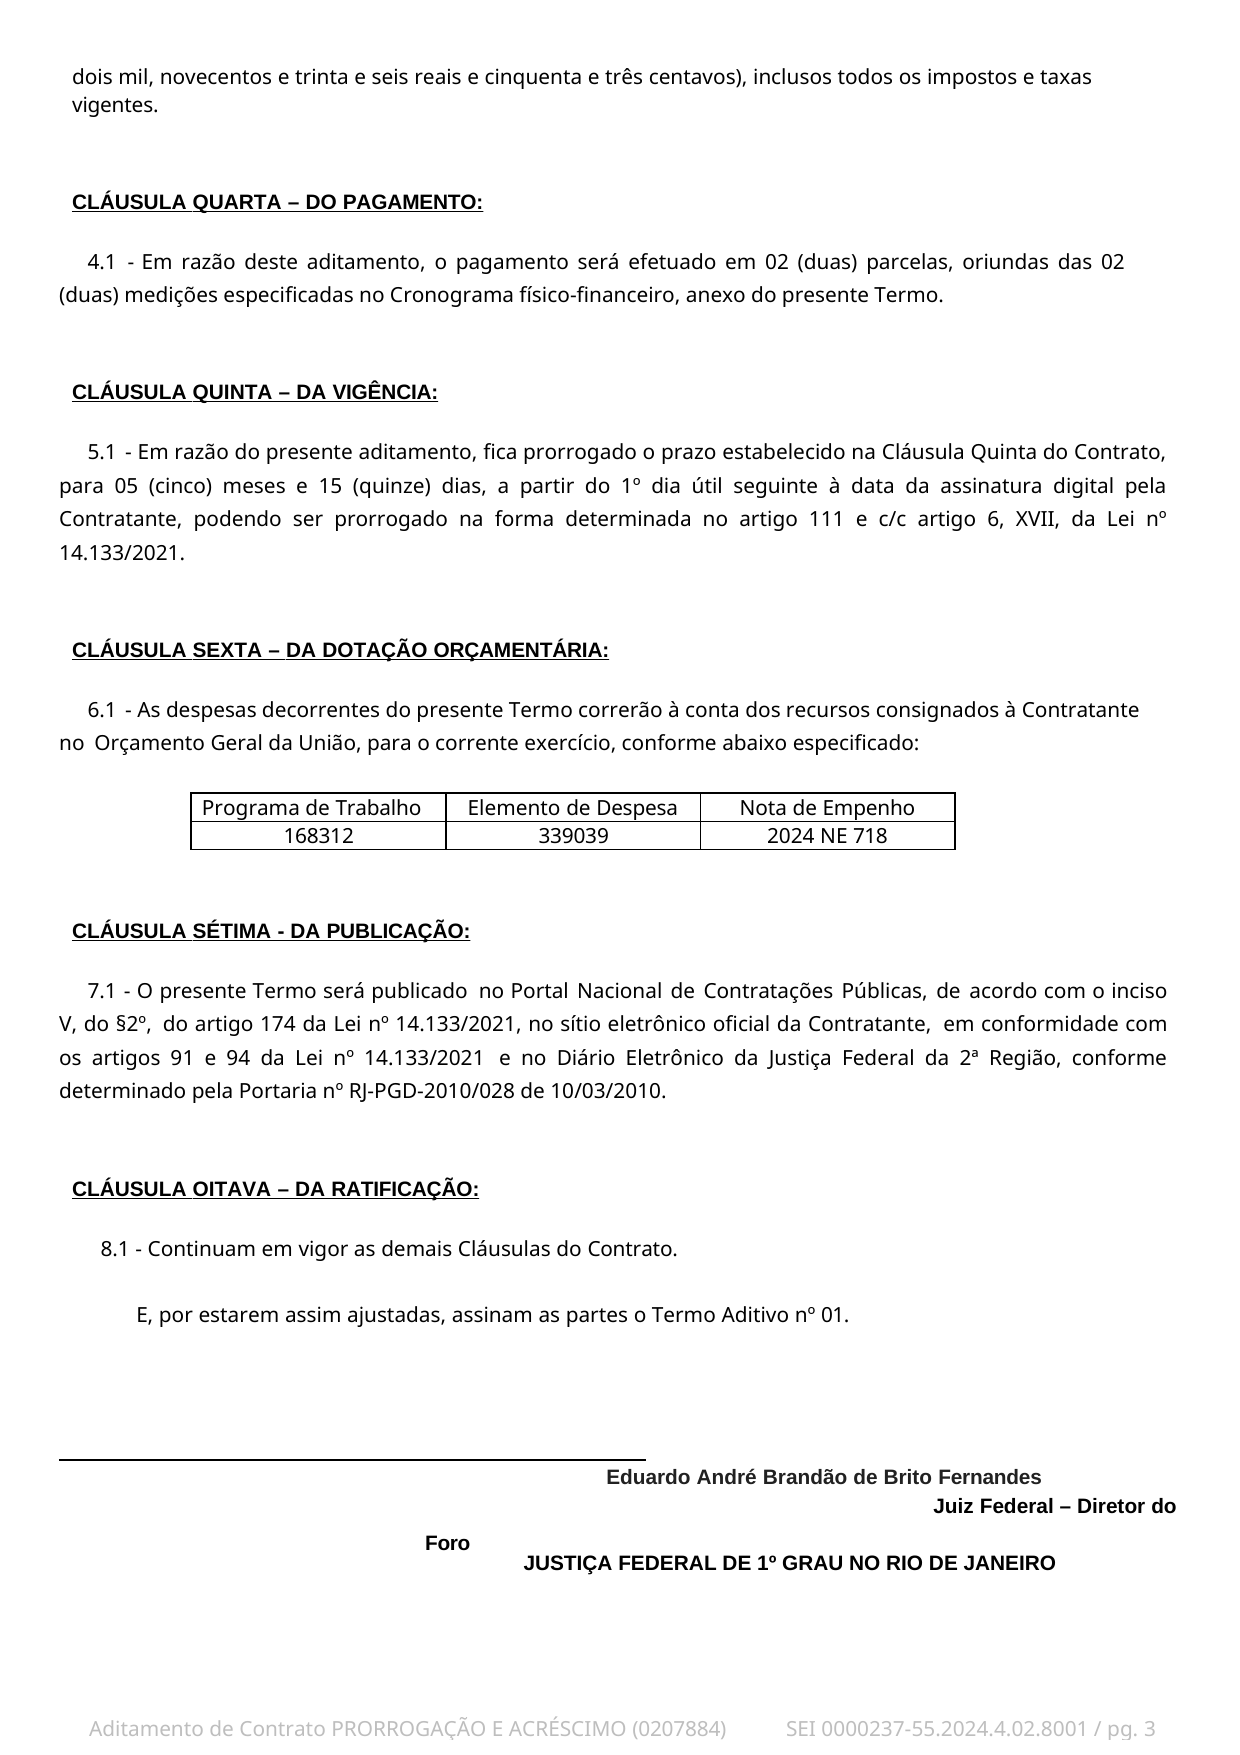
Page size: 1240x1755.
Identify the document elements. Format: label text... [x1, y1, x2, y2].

table_cell 2024 NE 718 [701, 822, 954, 849]
table_cell 339039 [447, 822, 700, 849]
subtitle CLÁUSULA OITAVA – DA RATIFICAÇÃO: [72, 1177, 1181, 1201]
list - Continuam em vigor as demais Cláusulas do Contrato. [100, 1234, 1181, 1262]
subtitle CLÁUSULA SEXTA – DA DOTAÇÃO ORÇAMENTÁRIA: [72, 638, 1181, 662]
table_header Nota de Empenho [701, 794, 954, 821]
list - Em razão do presente aditamento, fica prorrogado o prazo estabelecido na Cláusula Quinta do Contrato, para 05 (cinco) meses e 15 (quinze) dias, a partir do 1º dia útil seguinte à data da assinatura digital pela Contratante, podendo ser prorrogado na forma determinada no artigo 111 e c/c artigo 6, XVII, da Lei nº 14.133/2021. [59, 437, 1168, 566]
subtitle CLÁUSULA SÉTIMA - DA PUBLICAÇÃO: [72, 919, 1181, 943]
table_header Programa de Trabalho [192, 794, 445, 821]
list - O presente Termo será publicado no Portal Nacional de Contratações Públicas, de acordo com o inciso V, do §2º, do artigo 174 da Lei nº 14.133/2021, no sítio eletrônico oficial da Contratante, em conformidade com os artigos 91 e 94 da Lei nº 14.133/2021 e no Diário Eletrônico da Justiça Federal da 2ª Região, conforme determinado pela Portaria nº RJ-PGD-2010/028 de 10/03/2010. [59, 976, 1168, 1105]
subtitle Foro [59, 1531, 470, 1555]
text Eduardo André Brandão de Brito Fernandes [474, 1465, 1173, 1489]
list - Em razão deste aditamento, o pagamento será efetuado em 02 (duas) parcelas, oriundas das 02 (duas) medições especificadas no Cronograma físico-financeiro, anexo do presente Termo. [59, 247, 1168, 309]
table_cell 168312 [192, 822, 445, 849]
text E, por estarem assim ajustadas, assinam as partes o Termo Aditivo nº 01. [136, 1300, 1181, 1328]
subtitle Juiz Federal – Diretor do JUSTIÇA FEDERAL DE 1º GRAU NO RIO DE JANEIRO [523, 1493, 1180, 1574]
list - As despesas decorrentes do presente Termo correrão à conta dos recursos consignados à Contratante no Orçamento Geral da União, para o corrente exercício, conforme abaixo especificado: [59, 695, 1165, 757]
subtitle CLÁUSULA QUARTA – DO PAGAMENTO: [72, 190, 1181, 214]
text dois mil, novecentos e trinta e seis reais e cinquenta e três centavos), inclusos todos os impostos e taxas vigentes. [72, 62, 1181, 119]
table_header Elemento de Despesa [447, 794, 700, 821]
subtitle CLÁUSULA QUINTA – DA VIGÊNCIA: [72, 380, 1181, 404]
